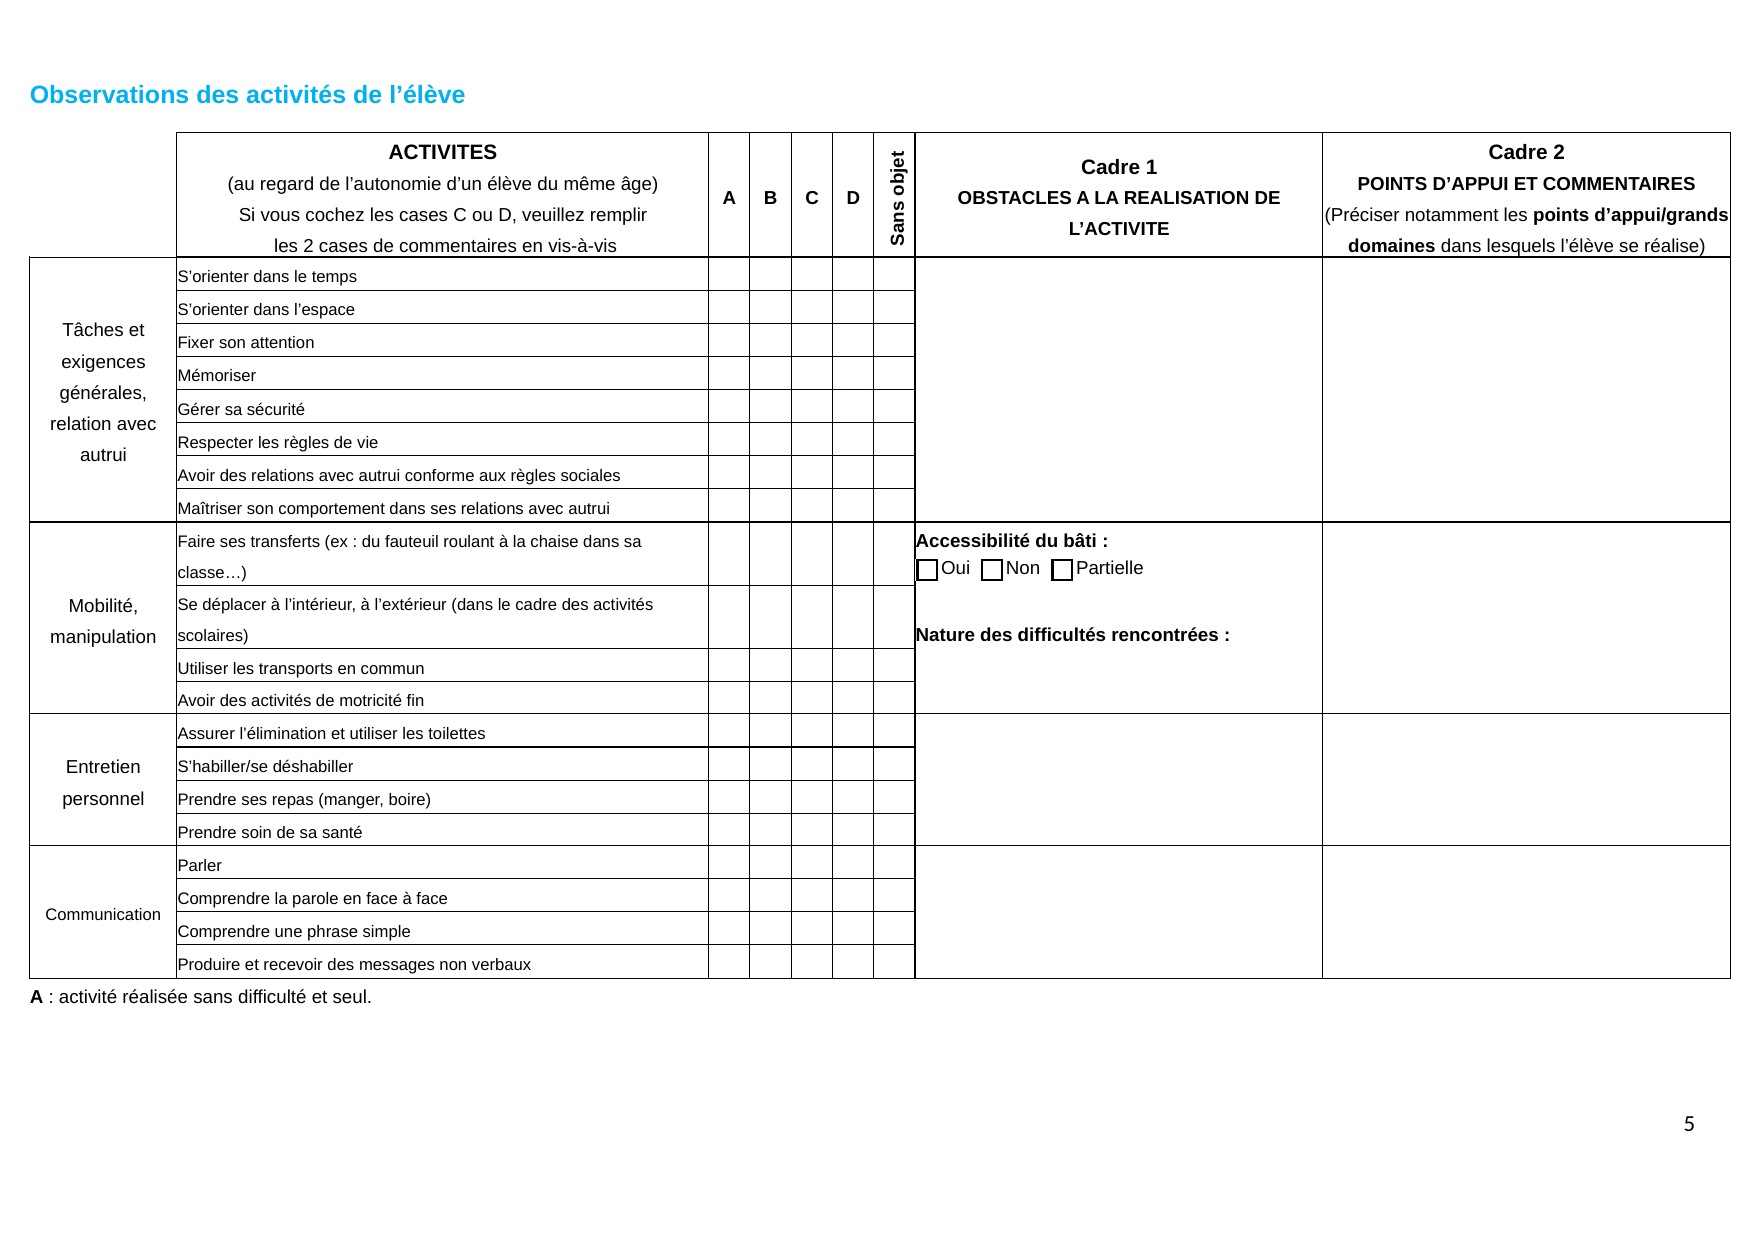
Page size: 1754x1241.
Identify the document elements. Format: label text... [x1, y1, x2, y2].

table_header ACTIVITES (au regard de l’autonomie d’un élève du même âge) Si vous cochez les cases C ou D, veuillez remplir les 2 cases de commentaires en vis-à-vis [177, 133, 708, 256]
table_cell Entretien personnel [30, 714, 176, 845]
table_cell [833, 423, 873, 455]
table_cell [750, 523, 791, 585]
table_cell [833, 912, 873, 944]
table_cell [792, 258, 832, 289]
table_cell [709, 714, 749, 746]
table_cell Avoir des relations avec autrui conforme aux règles sociales [177, 456, 708, 488]
table_cell [709, 456, 749, 488]
table_header [29, 132, 176, 256]
table_cell Comprendre une phrase simple [177, 912, 708, 944]
table_cell [709, 489, 749, 521]
table_cell [709, 846, 749, 878]
table_cell Prendre ses repas (manger, boire) [177, 781, 708, 813]
table_cell [833, 291, 873, 323]
table_cell Communication [30, 846, 176, 977]
table_cell [833, 523, 873, 585]
table_cell [792, 489, 832, 521]
text Observations des activités de l’élève [29, 76, 1695, 107]
table_cell [709, 912, 749, 944]
table_cell Assurer l’élimination et utiliser les toilettes [177, 714, 708, 746]
table_cell [750, 781, 791, 813]
table_cell [916, 714, 1322, 845]
table_cell Faire ses transferts (ex : du fauteuil roulant à la chaise dans sa classe…) [177, 523, 708, 585]
table_cell [833, 714, 873, 746]
table_cell [750, 456, 791, 488]
table_cell [792, 714, 832, 746]
table_cell [833, 586, 873, 648]
table_cell [709, 814, 749, 845]
table_cell Fixer son attention [177, 324, 708, 356]
table_cell [916, 846, 1322, 977]
table_cell [833, 456, 873, 488]
table_cell Parler [177, 846, 708, 878]
table_cell [874, 682, 914, 713]
table_cell [792, 423, 832, 455]
table_cell [874, 945, 914, 977]
table_cell Produire et recevoir des messages non verbaux [177, 945, 708, 977]
table_cell [833, 682, 873, 713]
table_cell Prendre soin de sa santé [177, 814, 708, 845]
table_cell Se déplacer à l’intérieur, à l’extérieur (dans le cadre des activités scolaires) [177, 586, 708, 648]
table_cell [874, 814, 914, 845]
table_cell [750, 649, 791, 681]
table_cell [874, 714, 914, 746]
table_cell [1323, 523, 1730, 713]
text A : activité réalisée sans difficulté et seul. [29, 979, 1695, 1009]
table_cell [709, 324, 749, 356]
table_cell [874, 879, 914, 911]
table_cell [916, 258, 1322, 521]
table_cell [750, 423, 791, 455]
table_cell [874, 390, 914, 422]
table_cell [709, 390, 749, 422]
table_cell [833, 846, 873, 878]
table_cell [750, 748, 791, 779]
table_cell [792, 879, 832, 911]
table_cell [750, 390, 791, 422]
table_cell [792, 846, 832, 878]
table_cell [750, 912, 791, 944]
table_cell [833, 945, 873, 977]
table_cell [833, 324, 873, 356]
table_cell [750, 324, 791, 356]
table_cell [833, 781, 873, 813]
table_cell S’habiller/se déshabiller [177, 748, 708, 779]
table_cell [709, 682, 749, 713]
table_cell [874, 649, 914, 681]
table_cell [750, 814, 791, 845]
table_cell [750, 489, 791, 521]
table_cell [833, 258, 873, 289]
table_cell [792, 291, 832, 323]
table_cell [792, 748, 832, 779]
table_cell [709, 781, 749, 813]
table_cell [792, 814, 832, 845]
table_cell Accessibilité du bâti : Oui Non Partielle Nature des difficultés rencontrées : [916, 523, 1322, 713]
table_cell [792, 390, 832, 422]
table_header Cadre 1 OBSTACLES A LA REALISATION DE L’ACTIVITE [916, 133, 1322, 256]
table_cell [874, 423, 914, 455]
table_cell [874, 748, 914, 779]
table_cell [750, 586, 791, 648]
table_cell [750, 714, 791, 746]
table_cell [874, 291, 914, 323]
table_cell Mémoriser [177, 357, 708, 389]
table_cell [833, 814, 873, 845]
table_cell [792, 357, 832, 389]
table_cell [833, 649, 873, 681]
table_cell S’orienter dans le temps [177, 258, 708, 289]
table_cell [709, 357, 749, 389]
table_cell [750, 291, 791, 323]
table_cell [709, 258, 749, 289]
table_cell [709, 879, 749, 911]
table_header D [833, 133, 873, 256]
table_cell [792, 523, 832, 585]
table_cell Avoir des activités de motricité fin [177, 682, 708, 713]
table_cell S’orienter dans l’espace [177, 291, 708, 323]
table_cell Comprendre la parole en face à face [177, 879, 708, 911]
table_cell [709, 291, 749, 323]
table_cell [874, 324, 914, 356]
table_header B [750, 133, 791, 256]
table_cell [833, 489, 873, 521]
table_cell [709, 945, 749, 977]
table_cell Maîtriser son comportement dans ses relations avec autrui [177, 489, 708, 521]
table_cell [874, 523, 914, 585]
table_cell [874, 846, 914, 878]
table_cell [750, 682, 791, 713]
table_cell Gérer sa sécurité [177, 390, 708, 422]
table_cell [709, 649, 749, 681]
table_header Cadre 2 POINTS D’APPUI ET COMMENTAIRES (Préciser notamment les points d’appui/grands domaines dans lesquels l’élève se réalise) [1323, 133, 1730, 256]
table_cell [750, 945, 791, 977]
table_cell [709, 586, 749, 648]
table_cell [874, 912, 914, 944]
table_cell [792, 649, 832, 681]
table_cell [833, 879, 873, 911]
table_header Sans objet [874, 133, 914, 256]
table_cell [792, 912, 832, 944]
table_cell [709, 748, 749, 779]
table_cell [874, 258, 914, 289]
table_cell [792, 682, 832, 713]
table_cell [833, 357, 873, 389]
table_cell [833, 748, 873, 779]
table_cell [792, 781, 832, 813]
table_cell Mobilité, manipulation [30, 523, 176, 713]
table_cell [1323, 714, 1730, 845]
table_cell [1323, 846, 1730, 977]
table_cell [792, 456, 832, 488]
table_cell [874, 456, 914, 488]
table_cell [750, 879, 791, 911]
table_cell [750, 258, 791, 289]
table_cell [874, 357, 914, 389]
table_cell [792, 586, 832, 648]
table_cell Tâches et exigences générales, relation avec autrui [30, 258, 176, 521]
table_cell [792, 324, 832, 356]
table_cell Utiliser les transports en commun [177, 649, 708, 681]
table_cell [874, 489, 914, 521]
table_cell [709, 423, 749, 455]
table_cell [874, 781, 914, 813]
table_cell [750, 357, 791, 389]
table_cell [833, 390, 873, 422]
table_cell [874, 586, 914, 648]
table_cell [1323, 258, 1730, 521]
table_cell [792, 945, 832, 977]
table_cell Respecter les règles de vie [177, 423, 708, 455]
table_cell [750, 846, 791, 878]
table_header A [709, 133, 749, 256]
table_cell [709, 523, 749, 585]
table_header C [792, 133, 832, 256]
